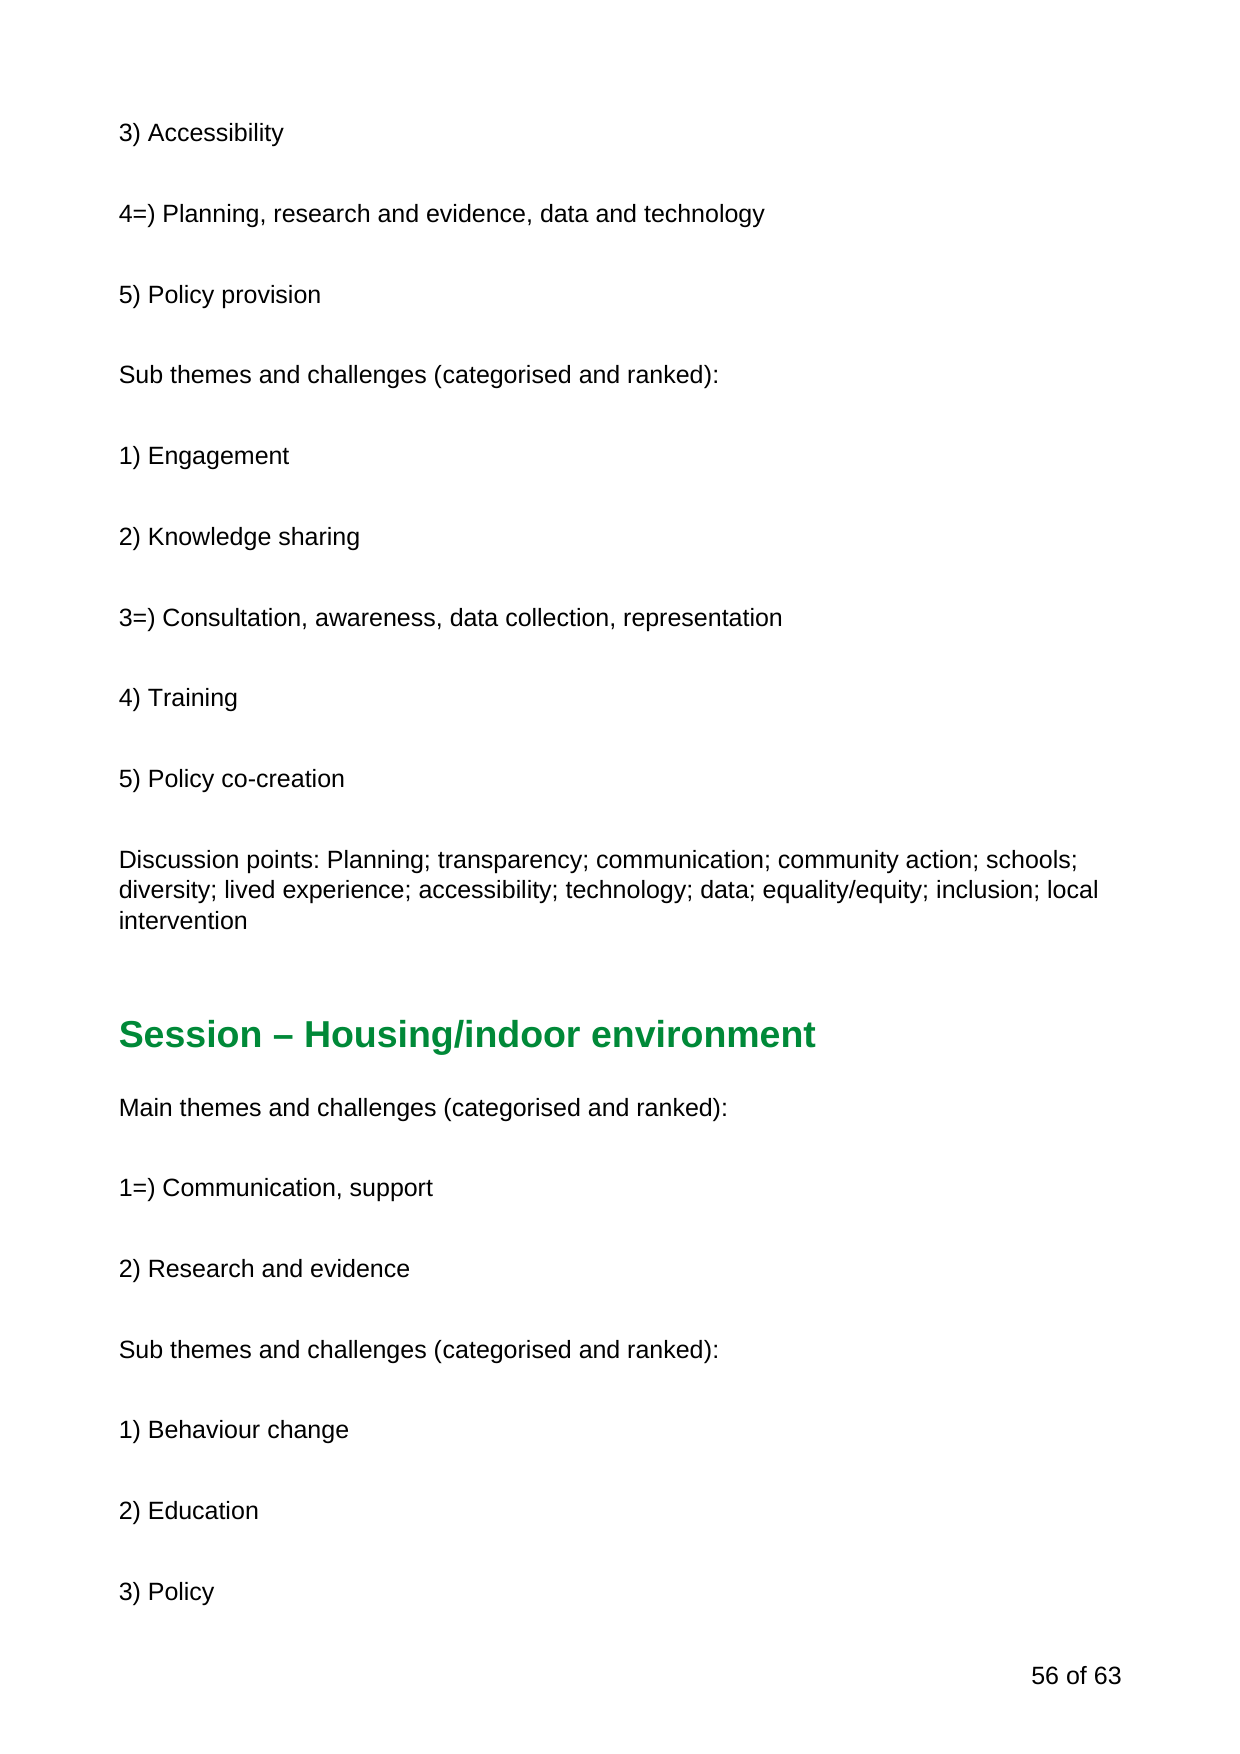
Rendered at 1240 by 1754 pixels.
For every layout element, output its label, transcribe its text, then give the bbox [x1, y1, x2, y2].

text Discussion points: Planning; transparency; communication; community action; schools; diversity; lived experience; accessibility; technology; data; equality/equity; inclusion; local intervention [118, 845, 1121, 935]
text 3=) Consultation, awareness, data collection, representation [118, 602, 1121, 631]
text 2) Knowledge sharing [118, 522, 1121, 551]
text 3) Accessibility [118, 118, 1121, 147]
text 1) Engagement [118, 441, 1121, 470]
text 5) Policy co-creation [118, 764, 1121, 793]
text 2) Research and evidence [118, 1254, 1121, 1283]
text 4=) Planning, research and evidence, data and technology [118, 199, 1121, 228]
text 5) Policy provision [118, 279, 1121, 308]
text Sub themes and challenges (categorised and ranked): [118, 360, 1121, 389]
text Sub themes and challenges (categorised and ranked): [118, 1335, 1121, 1363]
subtitle Session – Housing/indoor environment [118, 1012, 1121, 1055]
text 1) Behaviour change [118, 1415, 1121, 1444]
text 2) Education [118, 1496, 1121, 1525]
text 4) Training [118, 683, 1121, 712]
text Main themes and challenges (categorised and ranked): [118, 1092, 1121, 1121]
text 1=) Communication, support [118, 1173, 1121, 1202]
text 3) Policy [118, 1577, 1121, 1606]
